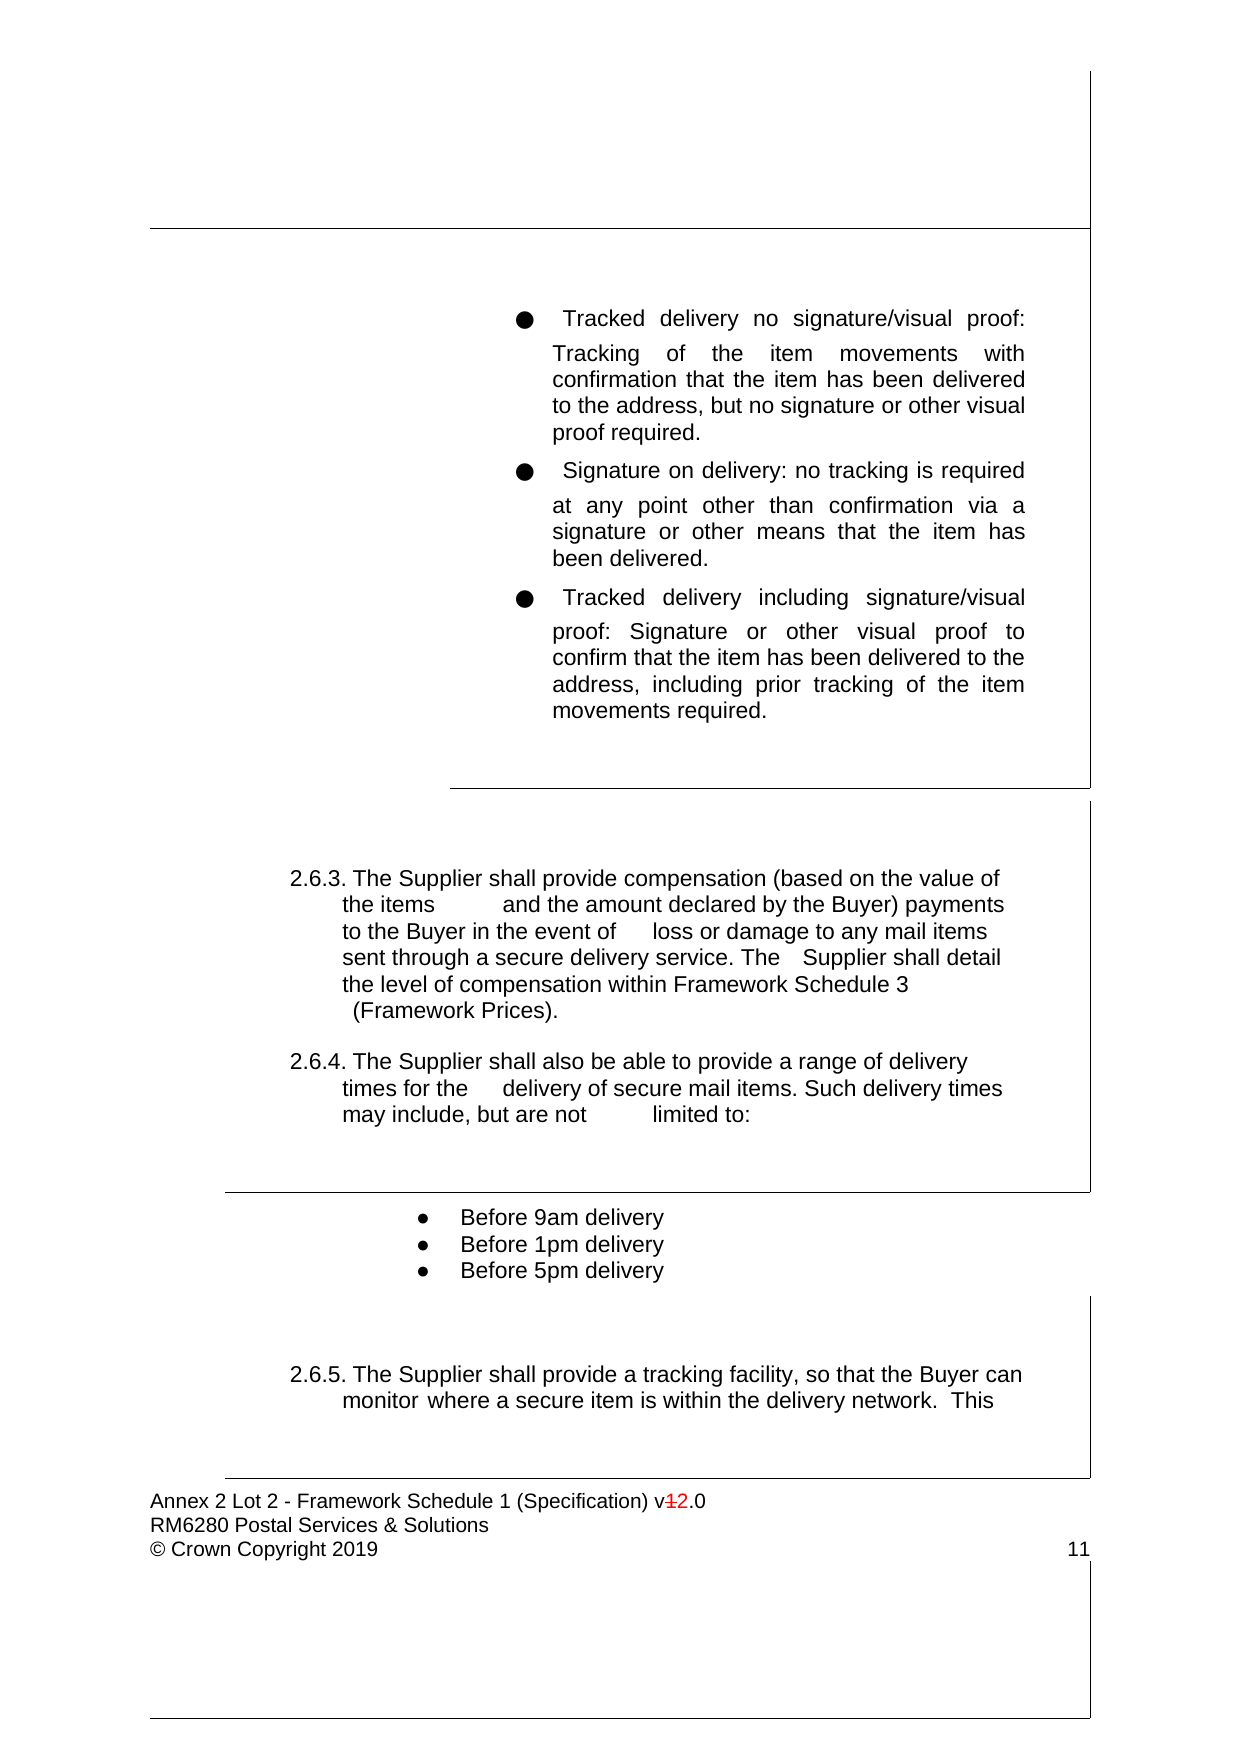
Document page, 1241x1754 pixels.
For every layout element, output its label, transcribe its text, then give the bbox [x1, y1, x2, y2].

list Tracked delivery no signature/visual proof: Tracking of the item movements with confirmation that the item has been delivered to the address, but no signature or other visual proof required. [450, 228, 1090, 445]
list The Supplier shall provide a tracking facility, so that the Buyer can monitor where a secure item is within the delivery network. This may be an online facility which can be easily accessed by the Buyer. This shall be at no additional cost to the Buyer. [225, 1296, 1090, 1478]
list Before 1pm delivery [416, 1231, 1090, 1257]
list Before 5pm delivery [416, 1257, 1090, 1283]
list Before 9am delivery [416, 1204, 1090, 1231]
list Signature on delivery: no tracking is required at any point other than confirmation via a signature or other means that the item has been delivered. [450, 445, 1090, 571]
list The Supplier shall provide compensation (based on the value of the items and the amount declared by the Buyer) payments to the Buyer in the event of loss or damage to any mail items sent through a secure delivery service. The Supplier shall detail the level of compensation within Framework Schedule 3 (Framework Prices). [225, 801, 1090, 984]
list Tracked delivery including signature/visual proof: Signature or other visual proof to confirm that the item has been delivered to the address, including prior tracking of the item movements required. [450, 571, 1090, 788]
list The Supplier shall also be able to provide a range of delivery times for the delivery of secure mail items. Such delivery times may include, but are not limited to: [225, 984, 1090, 1192]
